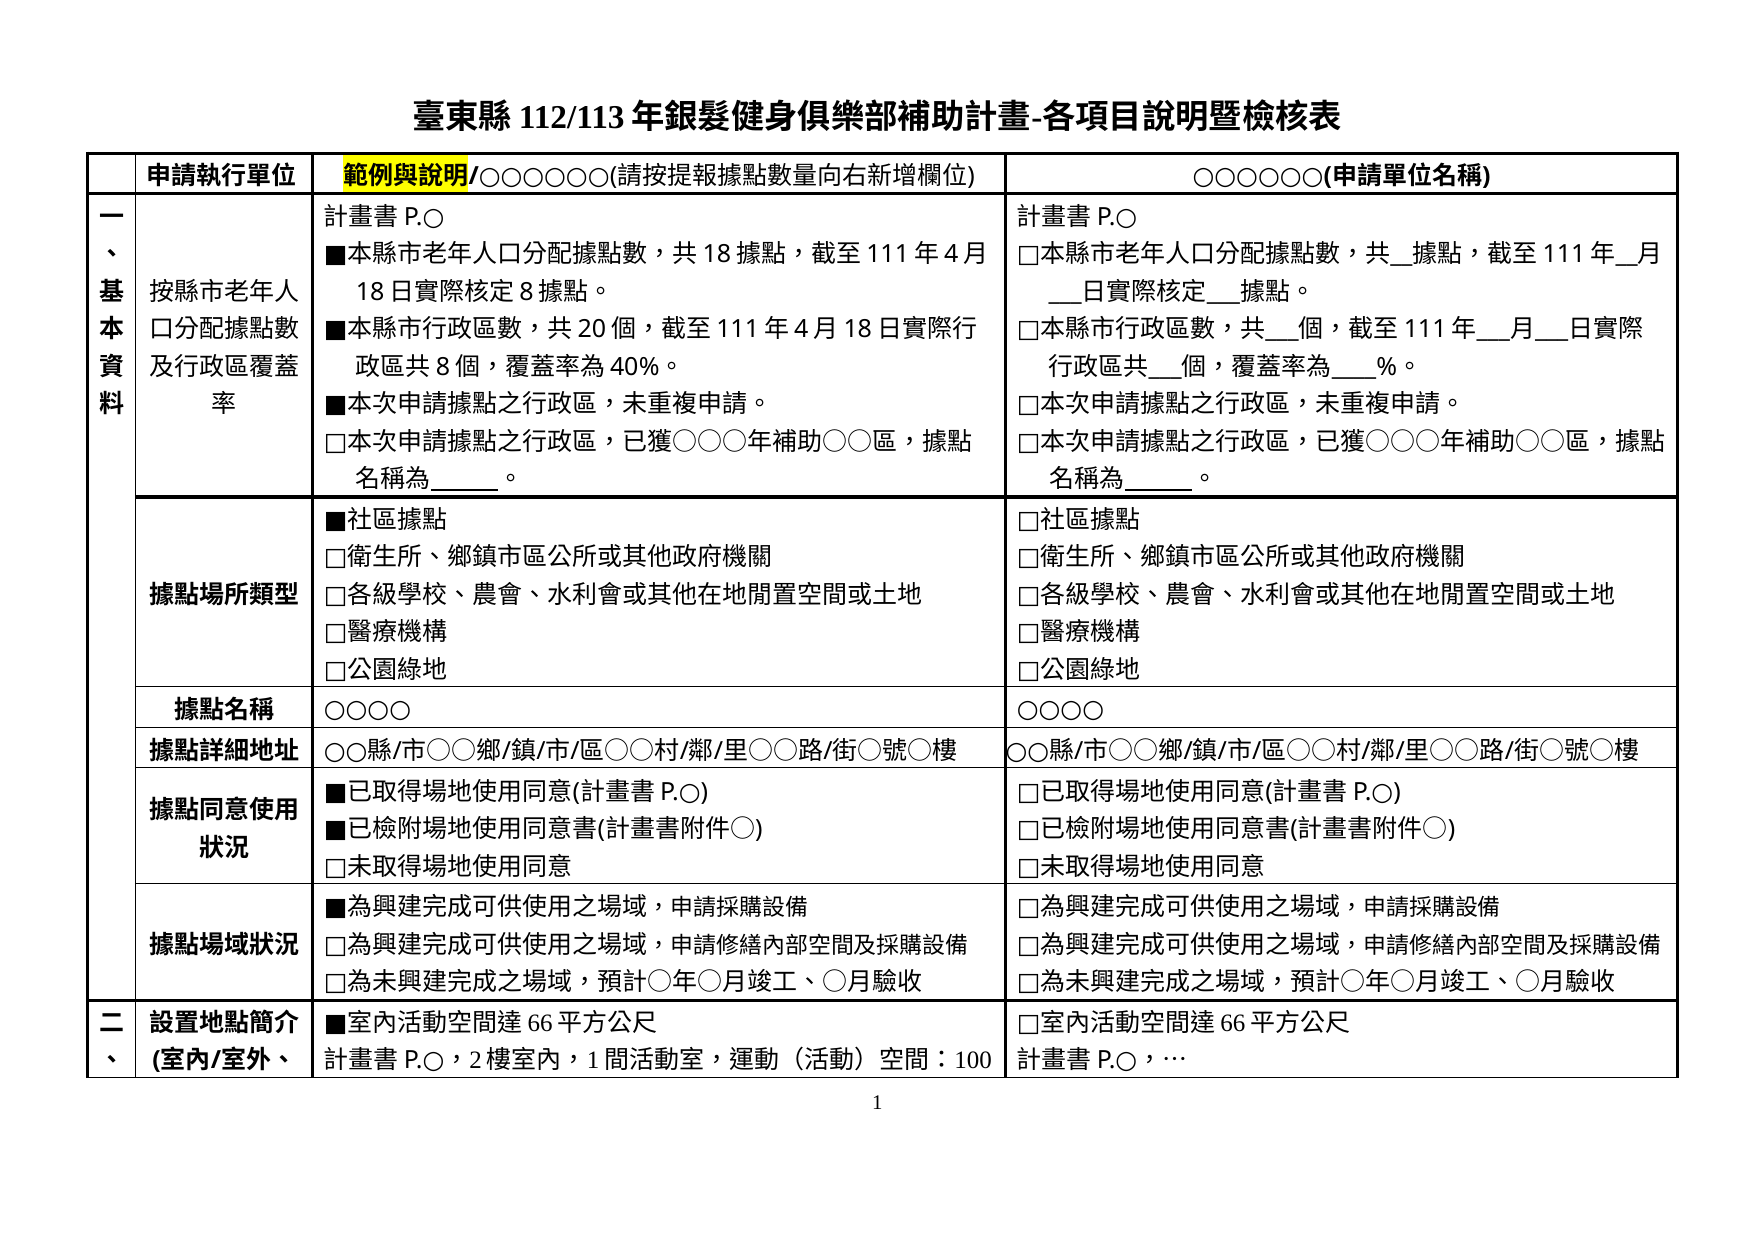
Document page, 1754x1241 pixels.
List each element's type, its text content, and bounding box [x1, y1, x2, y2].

table_cell ■社區據點 □衛生所、鄉鎮市區公所或其他政府機關 □各級學校、農會、水利會或其他在地閒置空間或土地 □醫療機構 □公園綠地 [314, 499, 1004, 686]
table_cell ○○縣/市○○鄉/鎮/市/區○○村/鄰/里○○路/街○號○樓 [1007, 728, 1676, 767]
table_header ○○○○○○(申請單位名稱) [1007, 155, 1676, 192]
table_cell 二 、 [89, 1002, 135, 1077]
table_cell 據點同意使用狀況 [136, 768, 311, 883]
table_cell 據點名稱 [136, 687, 311, 727]
table_cell ■已取得場地使用同意(計畫書P.○) ■已檢附場地使用同意書(計畫書附件○) □未取得場地使用同意 [314, 768, 1004, 883]
table_cell ■室內活動空間達66平方公尺 計畫書P.○，2樓室內，1間活動室，運動（活動）空間：100 [314, 1002, 1004, 1077]
table_cell ○○○○ [314, 687, 1004, 727]
table_cell □已取得場地使用同意(計畫書P.○) □已檢附場地使用同意書(計畫書附件○) □未取得場地使用同意 [1007, 768, 1676, 883]
table_cell 據點場所類型 [136, 499, 311, 686]
table_cell □為興建完成可供使用之場域，申請採購設備 □為興建完成可供使用之場域，申請修繕內部空間及採購設備 □為未興建完成之場域，預計○年○月竣工、○月驗收 [1007, 884, 1676, 998]
table_cell 一 、 基 本資料 [89, 195, 135, 998]
table_cell 據點場域狀況 [136, 884, 311, 998]
table_cell 據點詳細地址 [136, 728, 311, 767]
table_header 範例與說明/○○○○○○(請按提報據點數量向右新增欄位) [314, 155, 1004, 192]
table_cell 計畫書P.○ □本縣市老年人口分配據點數，共__據點，截至111年__月___日實際核定___據點。 □本縣市行政區數，共___個，截至111年___月___日實際行政區共___個，覆蓋率為____%。 □本次申請據點之行政區，未重複申請。 □本次申請據點之行政區，已獲○○○年補助○○區，據點名稱為 。 [1007, 195, 1676, 495]
table_cell ○○○○ [1007, 687, 1676, 727]
table_cell 計畫書P.○ ■本縣市老年人口分配據點數，共18據點，截至111年4月18日實際核定8據點。 ■本縣市行政區數，共20個，截至111年4月18日實際行政區共8個，覆蓋率為40%。 ■本次申請據點之行政區，未重複申請。 □本次申請據點之行政區，已獲○○○年補助○○區，據點名稱為 。 [314, 195, 1004, 495]
table_header [89, 155, 135, 192]
table_header 申請執行單位 [136, 155, 311, 192]
table_cell □社區據點 □衛生所、鄉鎮市區公所或其他政府機關 □各級學校、農會、水利會或其他在地閒置空間或土地 □醫療機構 □公園綠地 [1007, 499, 1676, 686]
table_cell ■為興建完成可供使用之場域，申請採購設備 □為興建完成可供使用之場域，申請修繕內部空間及採購設備 □為未興建完成之場域，預計○年○月竣工、○月驗收 [314, 884, 1004, 998]
table_cell 按縣市老年人口分配據點數及行政區覆蓋率 [136, 195, 311, 495]
table_cell 設置地點簡介 (室內/室外、 [136, 1002, 311, 1077]
table_cell □室內活動空間達66平方公尺 計畫書P.○，… [1007, 1002, 1676, 1077]
text 臺東縣112/113年銀髮健身俱樂部補助計畫-各項目說明暨檢核表 [75, 77, 1679, 152]
table_cell ○○縣/市○○鄉/鎮/市/區○○村/鄰/里○○路/街○號○樓 [314, 728, 1004, 767]
